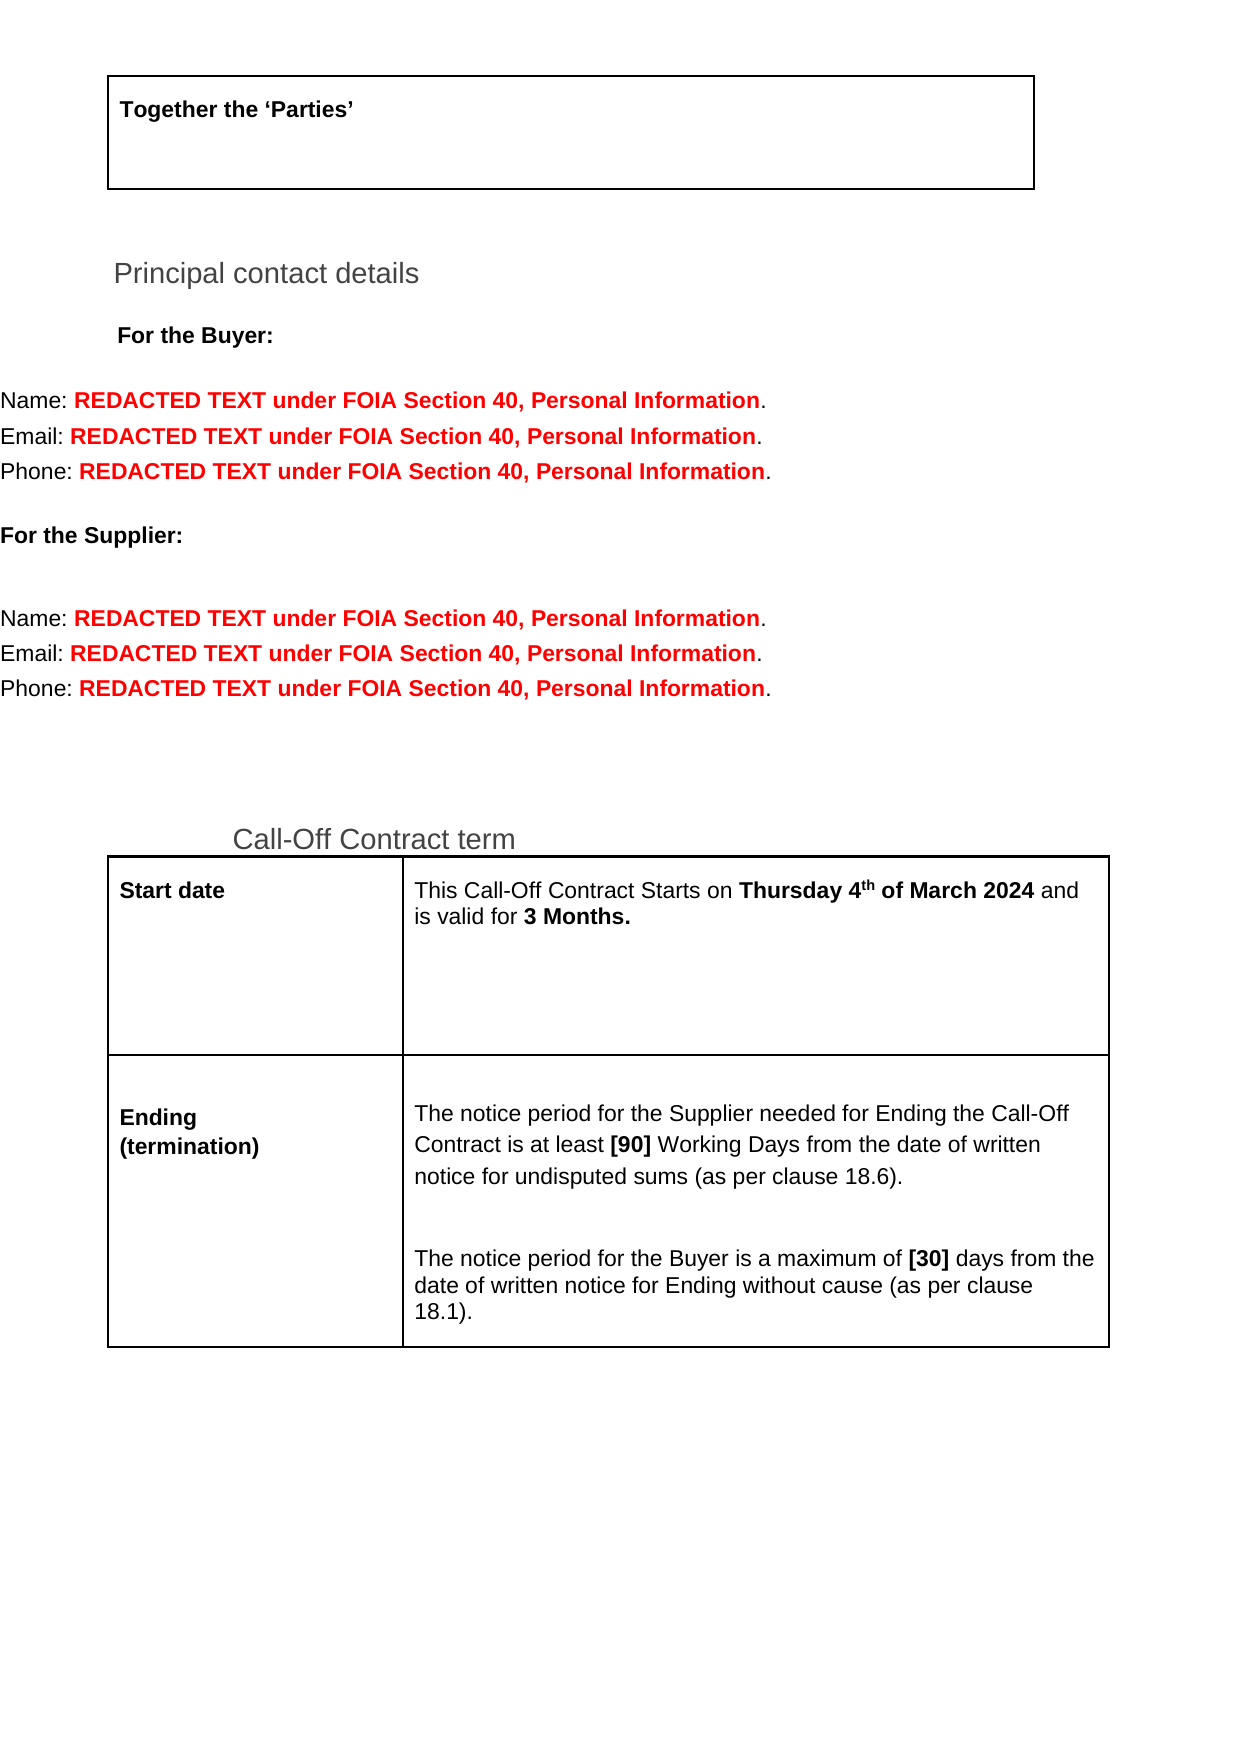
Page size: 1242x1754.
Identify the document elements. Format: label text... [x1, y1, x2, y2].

text Email: REDACTED TEXT under FOIA Section 40, Personal Information. [0, 640, 1121, 667]
text Name: REDACTED TEXT under FOIA Section 40, Personal Information. [0, 387, 1121, 414]
text For the Supplier: [0, 522, 461, 548]
text Phone: REDACTED TEXT under FOIA Section 40, Personal Information. [0, 675, 1121, 701]
subtitle Call-Off Contract term [116, 822, 1122, 855]
text Name: REDACTED TEXT under FOIA Section 40, Personal Information. [0, 605, 1121, 631]
text Email: REDACTED TEXT under FOIA Section 40, Personal Information. [0, 423, 1121, 449]
table_cell Ending (termination) [109, 1056, 402, 1346]
table_cell Together the ‘Parties’ [109, 77, 1033, 188]
subtitle Principal contact details [0, 256, 1122, 290]
text For the Buyer: [117, 322, 739, 348]
table_cell The notice period for the Supplier needed for Ending the Call-Off Contract is at least [90] Working Days from the date of written notice for undisputed sums (as per clause 18.6). The notice period for the Buyer is a maximum of [30] days from the date of written notice for Ending without cause (as per clause 18.1). [404, 1056, 1108, 1346]
table_header Start date [109, 858, 402, 1053]
text Phone: REDACTED TEXT under FOIA Section 40, Personal Information. [0, 458, 1121, 484]
table_header This Call-Off Contract Starts on Thursday 4th of March 2024 and is valid for 3 Months. [404, 858, 1108, 1053]
